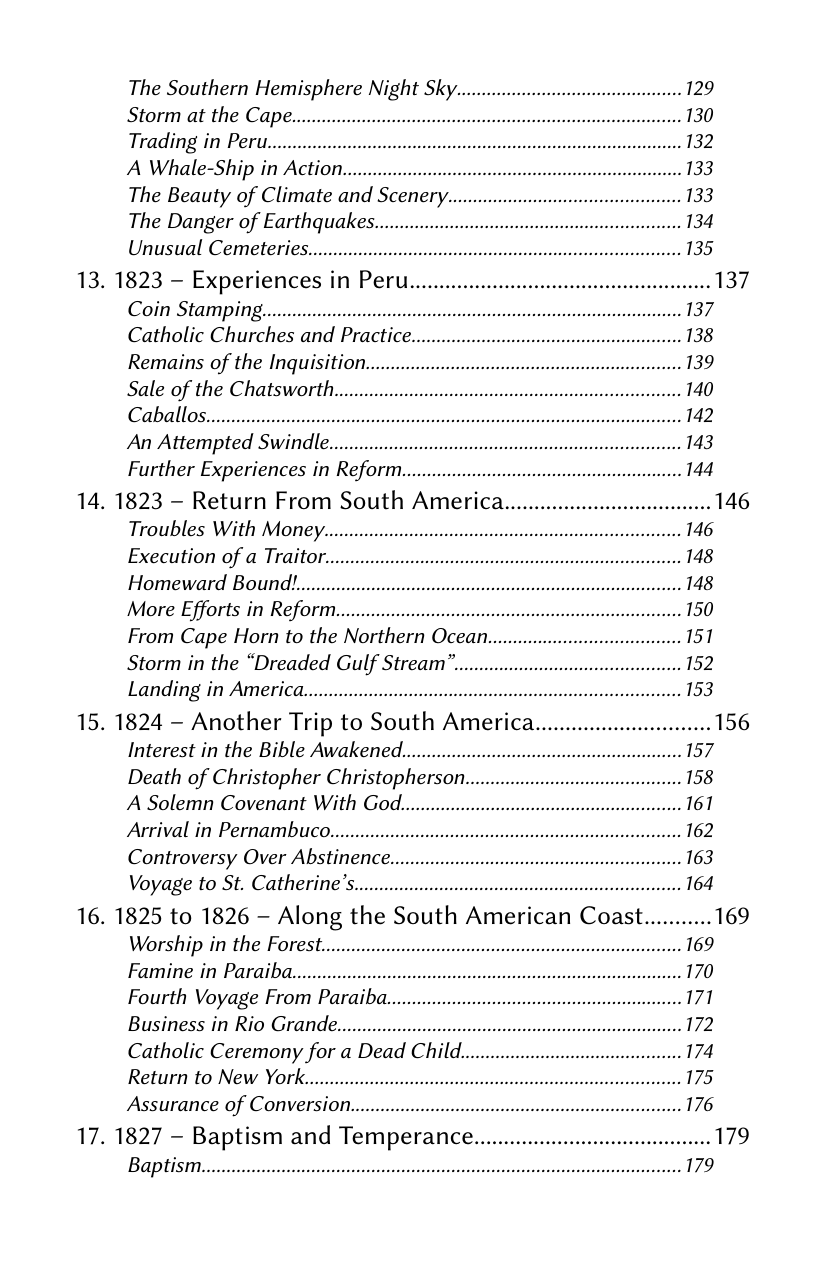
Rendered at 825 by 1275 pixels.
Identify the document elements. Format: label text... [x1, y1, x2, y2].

text Caballos 142 [126, 402, 712, 428]
text Homeward Bound! 148 [126, 569, 712, 596]
text Execution of a Traitor 148 [126, 543, 712, 569]
text Troubles With Money 146 [126, 516, 712, 542]
text Worship in the Forest 169 [126, 931, 712, 957]
list 1825 to 1826 – Along the South American Coast 169 [112, 900, 750, 931]
text Unusual Cemeteries 135 [126, 235, 712, 261]
text More Efforts in Reform 150 [126, 596, 712, 622]
text Voyage to St. Catherine’s 164 [126, 870, 712, 896]
text Storm at the Cape 130 [126, 102, 712, 128]
text Coin Stamping 137 [126, 296, 712, 322]
list 1824 – Another Trip to South America 156 [112, 706, 750, 737]
text From Cape Horn to the Northern Ocean 151 [126, 623, 712, 649]
text The Danger of Earthquakes 134 [126, 208, 712, 234]
text Assurance of Conversion 176 [126, 1091, 712, 1117]
text The Beauty of Climate and Scenery 133 [126, 182, 712, 208]
list 1823 – Return From South America 146 [112, 485, 750, 516]
list 1827 – Baptism and Temperance 179 [112, 1121, 750, 1151]
text The Southern Hemisphere Night Sky 129 [126, 75, 712, 101]
text Death of Christopher Christopherson 158 [126, 763, 712, 790]
text Business in Rio Grande 172 [126, 1011, 712, 1037]
text A Solemn Covenant With God 161 [126, 790, 712, 816]
text Interest in the Bible Awakened 157 [126, 737, 712, 763]
text Return to New York 175 [126, 1064, 712, 1090]
text Further Experiences in Reform 144 [126, 456, 712, 482]
text Trading in Peru 132 [126, 128, 712, 154]
text Remains of the Inquisition 139 [126, 349, 712, 375]
text Catholic Churches and Practice 138 [126, 322, 712, 348]
text Fourth Voyage From Paraiba 171 [126, 984, 712, 1010]
text Arrival in Pernambuco 162 [126, 817, 712, 843]
text Sale of the Chatsworth 140 [126, 376, 712, 402]
text An Attempted Swindle 143 [126, 429, 712, 455]
text Controversy Over Abstinence 163 [126, 843, 712, 870]
list 1823 – Experiences in Peru 137 [112, 265, 750, 296]
text Catholic Ceremony for a Dead Child 174 [126, 1037, 712, 1064]
text Famine in Paraiba 170 [126, 957, 712, 984]
text Storm in the “Dreaded Gulf Stream” 152 [126, 649, 712, 676]
text Landing in America 153 [126, 676, 712, 702]
text A Whale-Ship in Action 133 [126, 155, 712, 181]
text Baptism 179 [126, 1151, 712, 1178]
